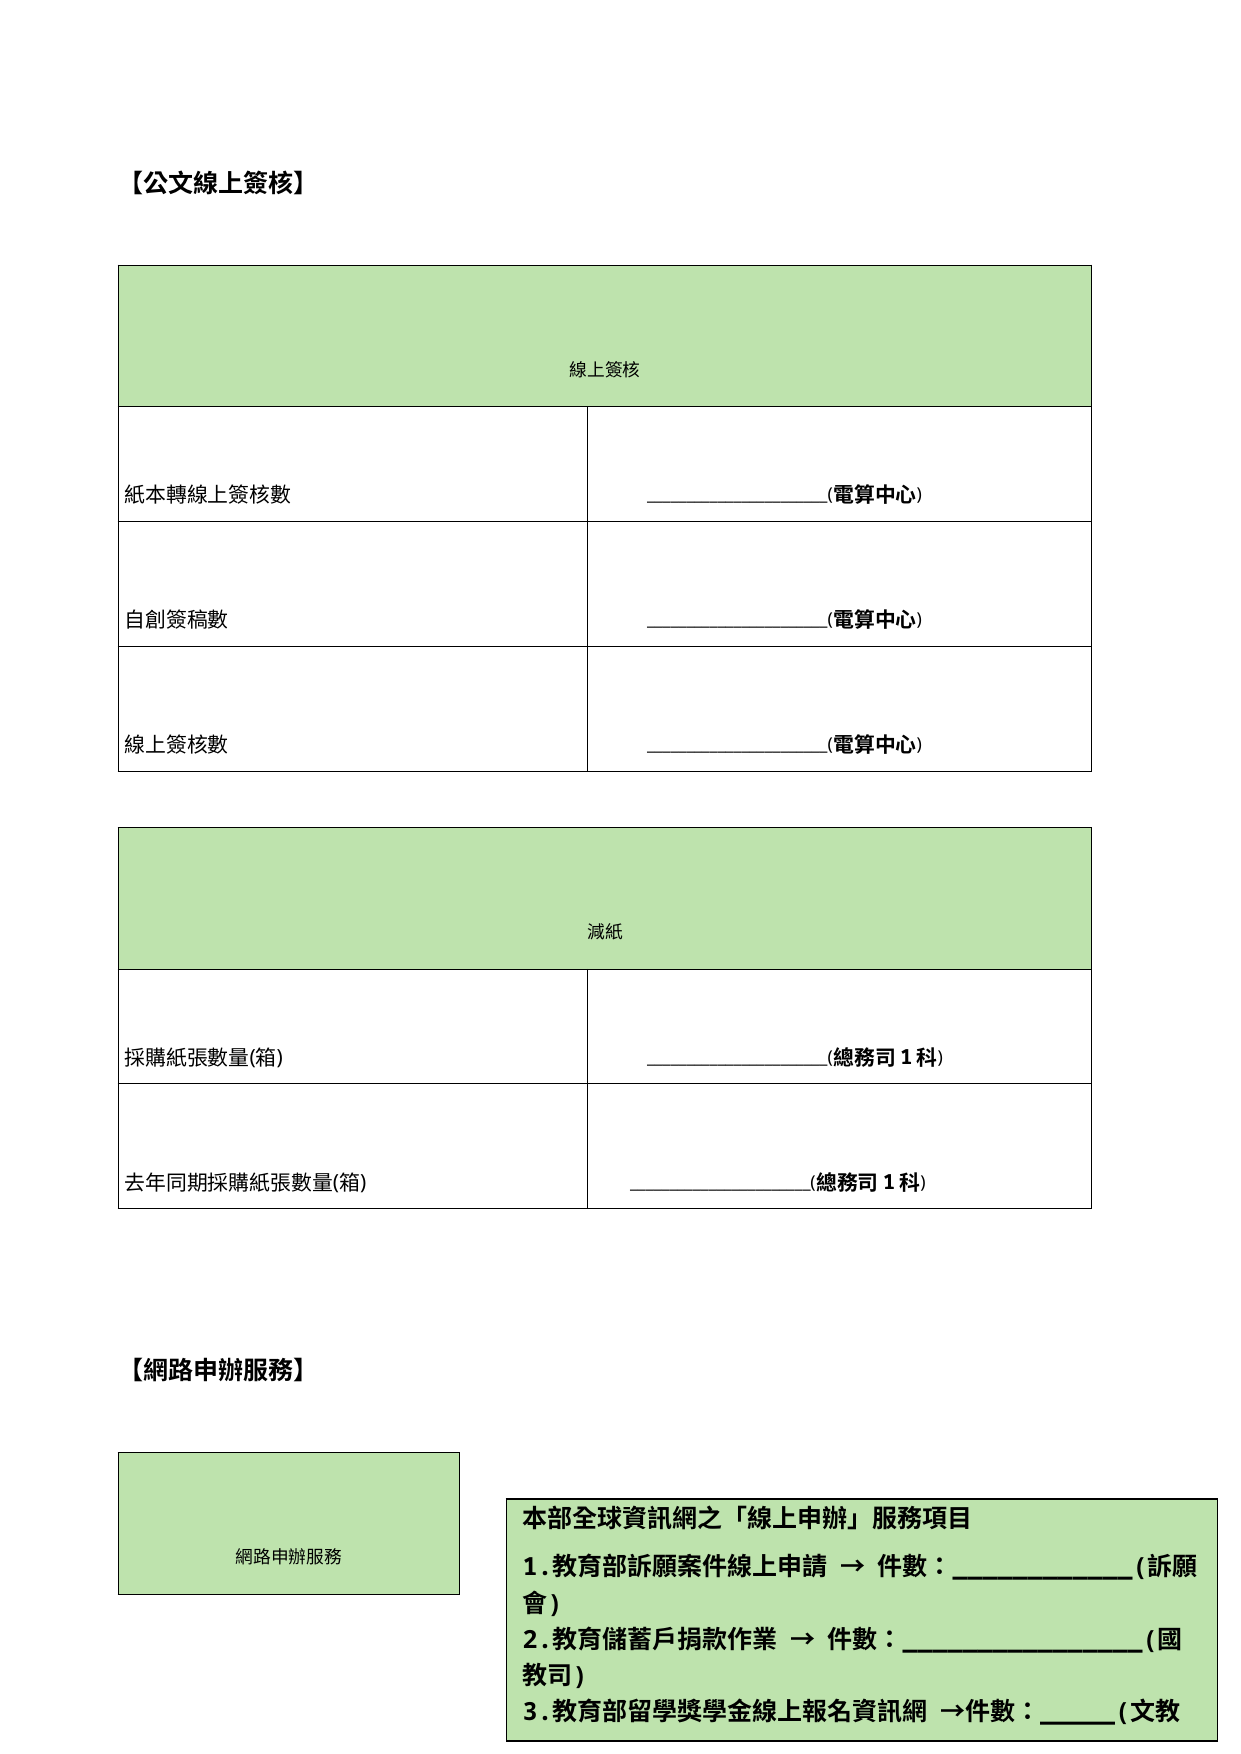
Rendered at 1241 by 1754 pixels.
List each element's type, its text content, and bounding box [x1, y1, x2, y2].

text 【網路申辦服務】 [118, 1327, 1122, 1389]
table_cell _______________________(電算中心) [588, 647, 1091, 771]
table_header 網路申辦服務 [507, 1500, 1217, 1740]
table_header 網路申辦服務 [119, 1453, 459, 1594]
table_cell 去年同期採購紙張數量(箱) [119, 1084, 587, 1208]
table_cell 採購紙張數量(箱) [119, 970, 587, 1083]
table_cell 自創簽稿數 [119, 522, 587, 646]
table_cell _______________________(總務司1科) [588, 970, 1091, 1083]
table_header 減紙 [119, 828, 1091, 969]
text 【公文線上簽核】 [118, 139, 1122, 202]
table_cell _______________________(總務司1科) [588, 1084, 1091, 1208]
table_cell _______________________(電算中心) [588, 407, 1091, 521]
table_cell _______________________(電算中心) [588, 522, 1091, 646]
table_header 線上簽核 [119, 266, 1091, 406]
table_cell 線上簽核數 [119, 647, 587, 771]
table_cell 紙本轉線上簽核數 [119, 407, 587, 521]
